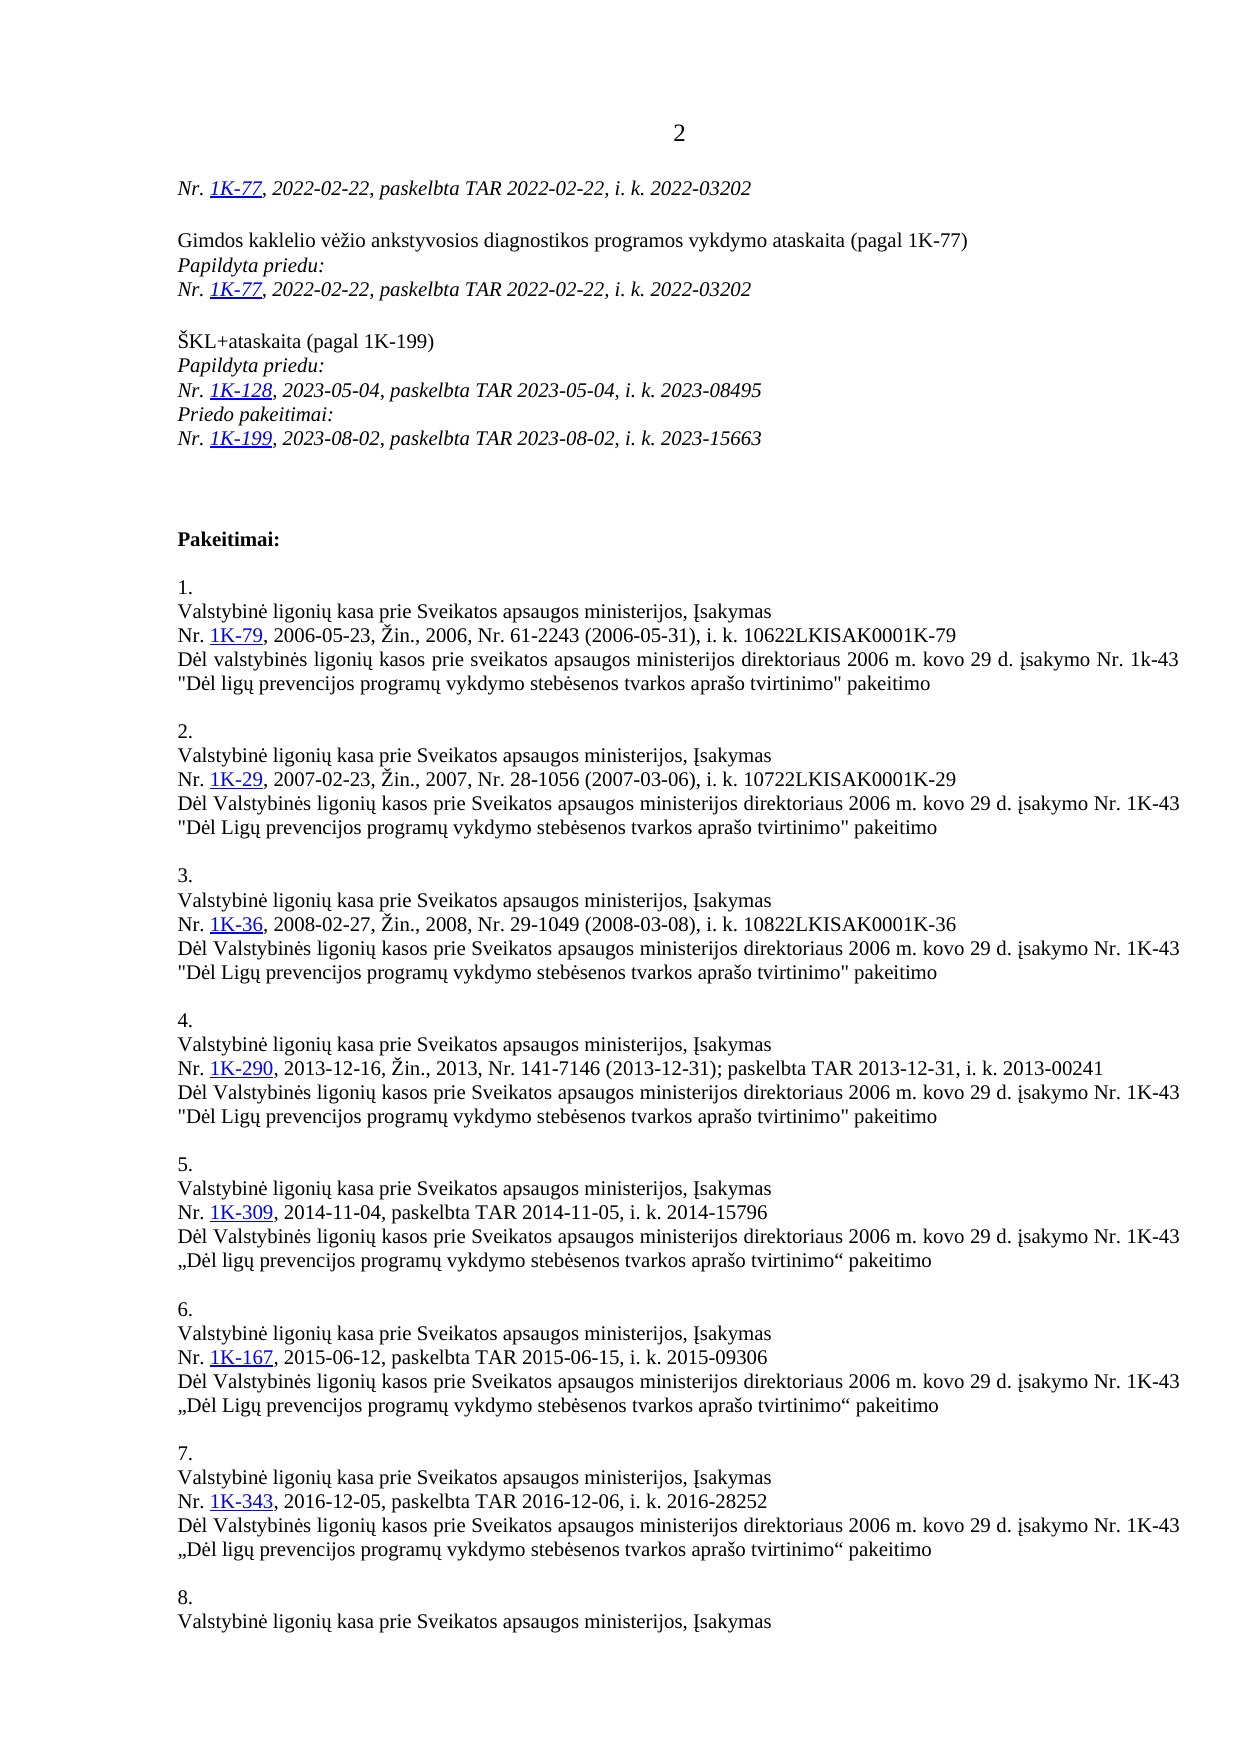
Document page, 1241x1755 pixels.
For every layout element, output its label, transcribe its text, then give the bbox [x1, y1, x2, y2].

text Nr. 1K-128, 2023-05-04, paskelbta TAR 2023-05-04, i. k. 2023-08495 [177, 377, 1181, 402]
text Dėl Valstybinės ligonių kasos prie Sveikatos apsaugos ministerijos direktoriaus 2006 m. kovo 29 d. įsakymo Nr. 1K-43 "Dėl Ligų prevencijos programų vykdymo stebėsenos tvarkos aprašo tvirtinimo" pakeitimo [177, 936, 1181, 984]
text Papildyta priedu: [177, 252, 1181, 277]
text Nr. 1K-79, 2006-05-23, Žin., 2006, Nr. 61-2243 (2006-05-31), i. k. 10622LKISAK0001K-79 [177, 623, 1181, 647]
text Valstybinė ligonių kasa prie Sveikatos apsaugos ministerijos, Įsakymas [177, 1609, 1181, 1633]
text 1. [177, 575, 1181, 599]
text Dėl Valstybinės ligonių kasos prie Sveikatos apsaugos ministerijos direktoriaus 2006 m. kovo 29 d. įsakymo Nr. 1K-43 „Dėl ligų prevencijos programų vykdymo stebėsenos tvarkos aprašo tvirtinimo“ pakeitimo [177, 1513, 1181, 1561]
text 2. [177, 719, 1181, 743]
text Valstybinė ligonių kasa prie Sveikatos apsaugos ministerijos, Įsakymas [177, 1176, 1181, 1200]
text Dėl Valstybinės ligonių kasos prie Sveikatos apsaugos ministerijos direktoriaus 2006 m. kovo 29 d. įsakymo Nr. 1K-43 „Dėl ligų prevencijos programų vykdymo stebėsenos tvarkos aprašo tvirtinimo“ pakeitimo [177, 1224, 1181, 1272]
text Dėl Valstybinės ligonių kasos prie Sveikatos apsaugos ministerijos direktoriaus 2006 m. kovo 29 d. įsakymo Nr. 1K-43 „Dėl Ligų prevencijos programų vykdymo stebėsenos tvarkos aprašo tvirtinimo“ pakeitimo [177, 1369, 1181, 1417]
text Valstybinė ligonių kasa prie Sveikatos apsaugos ministerijos, Įsakymas [177, 1465, 1181, 1489]
text Nr. 1K-309, 2014-11-04, paskelbta TAR 2014-11-05, i. k. 2014-15796 [177, 1200, 1181, 1224]
text Nr. 1K-167, 2015-06-12, paskelbta TAR 2015-06-15, i. k. 2015-09306 [177, 1345, 1181, 1369]
text Priedo pakeitimai: [177, 402, 1181, 426]
text Nr. 1K-36, 2008-02-27, Žin., 2008, Nr. 29-1049 (2008-03-08), i. k. 10822LKISAK0001K-36 [177, 912, 1181, 936]
text 5. [177, 1152, 1181, 1176]
text Papildyta priedu: [177, 353, 1181, 377]
text Nr. 1K-290, 2013-12-16, Žin., 2013, Nr. 141-7146 (2013-12-31); paskelbta TAR 2013-12-31, i. k. 2013-00241 [177, 1056, 1181, 1080]
text Nr. 1K-29, 2007-02-23, Žin., 2007, Nr. 28-1056 (2007-03-06), i. k. 10722LKISAK0001K-29 [177, 767, 1181, 791]
text 4. [177, 1008, 1181, 1032]
text Dėl Valstybinės ligonių kasos prie Sveikatos apsaugos ministerijos direktoriaus 2006 m. kovo 29 d. įsakymo Nr. 1K-43 "Dėl Ligų prevencijos programų vykdymo stebėsenos tvarkos aprašo tvirtinimo" pakeitimo [177, 791, 1181, 839]
text Nr. 1K-343, 2016-12-05, paskelbta TAR 2016-12-06, i. k. 2016-28252 [177, 1489, 1181, 1513]
text Nr. 1K-77, 2022-02-22, paskelbta TAR 2022-02-22, i. k. 2022-03202 [177, 277, 1181, 301]
text ŠKL+ataskaita (pagal 1K-199) [177, 329, 1181, 353]
text Pakeitimai: [177, 527, 1181, 551]
text 7. [177, 1441, 1181, 1465]
text Dėl Valstybinės ligonių kasos prie Sveikatos apsaugos ministerijos direktoriaus 2006 m. kovo 29 d. įsakymo Nr. 1K-43 "Dėl Ligų prevencijos programų vykdymo stebėsenos tvarkos aprašo tvirtinimo" pakeitimo [177, 1080, 1181, 1128]
text 6. [177, 1297, 1181, 1321]
text Gimdos kaklelio vėžio ankstyvosios diagnostikos programos vykdymo ataskaita (pagal 1K-77) [177, 228, 1181, 252]
text 8. [177, 1585, 1181, 1609]
text 3. [177, 863, 1181, 887]
text Nr. 1K-77, 2022-02-22, paskelbta TAR 2022-02-22, i. k. 2022-03202 [177, 176, 1181, 200]
text Valstybinė ligonių kasa prie Sveikatos apsaugos ministerijos, Įsakymas [177, 1032, 1181, 1056]
text Nr. 1K-199, 2023-08-02, paskelbta TAR 2023-08-02, i. k. 2023-15663 [177, 426, 1181, 450]
text Valstybinė ligonių kasa prie Sveikatos apsaugos ministerijos, Įsakymas [177, 1321, 1181, 1345]
text Valstybinė ligonių kasa prie Sveikatos apsaugos ministerijos, Įsakymas [177, 743, 1181, 767]
text Dėl valstybinės ligonių kasos prie sveikatos apsaugos ministerijos direktoriaus 2006 m. kovo 29 d. įsakymo Nr. 1k-43 "Dėl ligų prevencijos programų vykdymo stebėsenos tvarkos aprašo tvirtinimo" pakeitimo [177, 647, 1181, 695]
text Valstybinė ligonių kasa prie Sveikatos apsaugos ministerijos, Įsakymas [177, 599, 1181, 623]
text Valstybinė ligonių kasa prie Sveikatos apsaugos ministerijos, Įsakymas [177, 887, 1181, 912]
